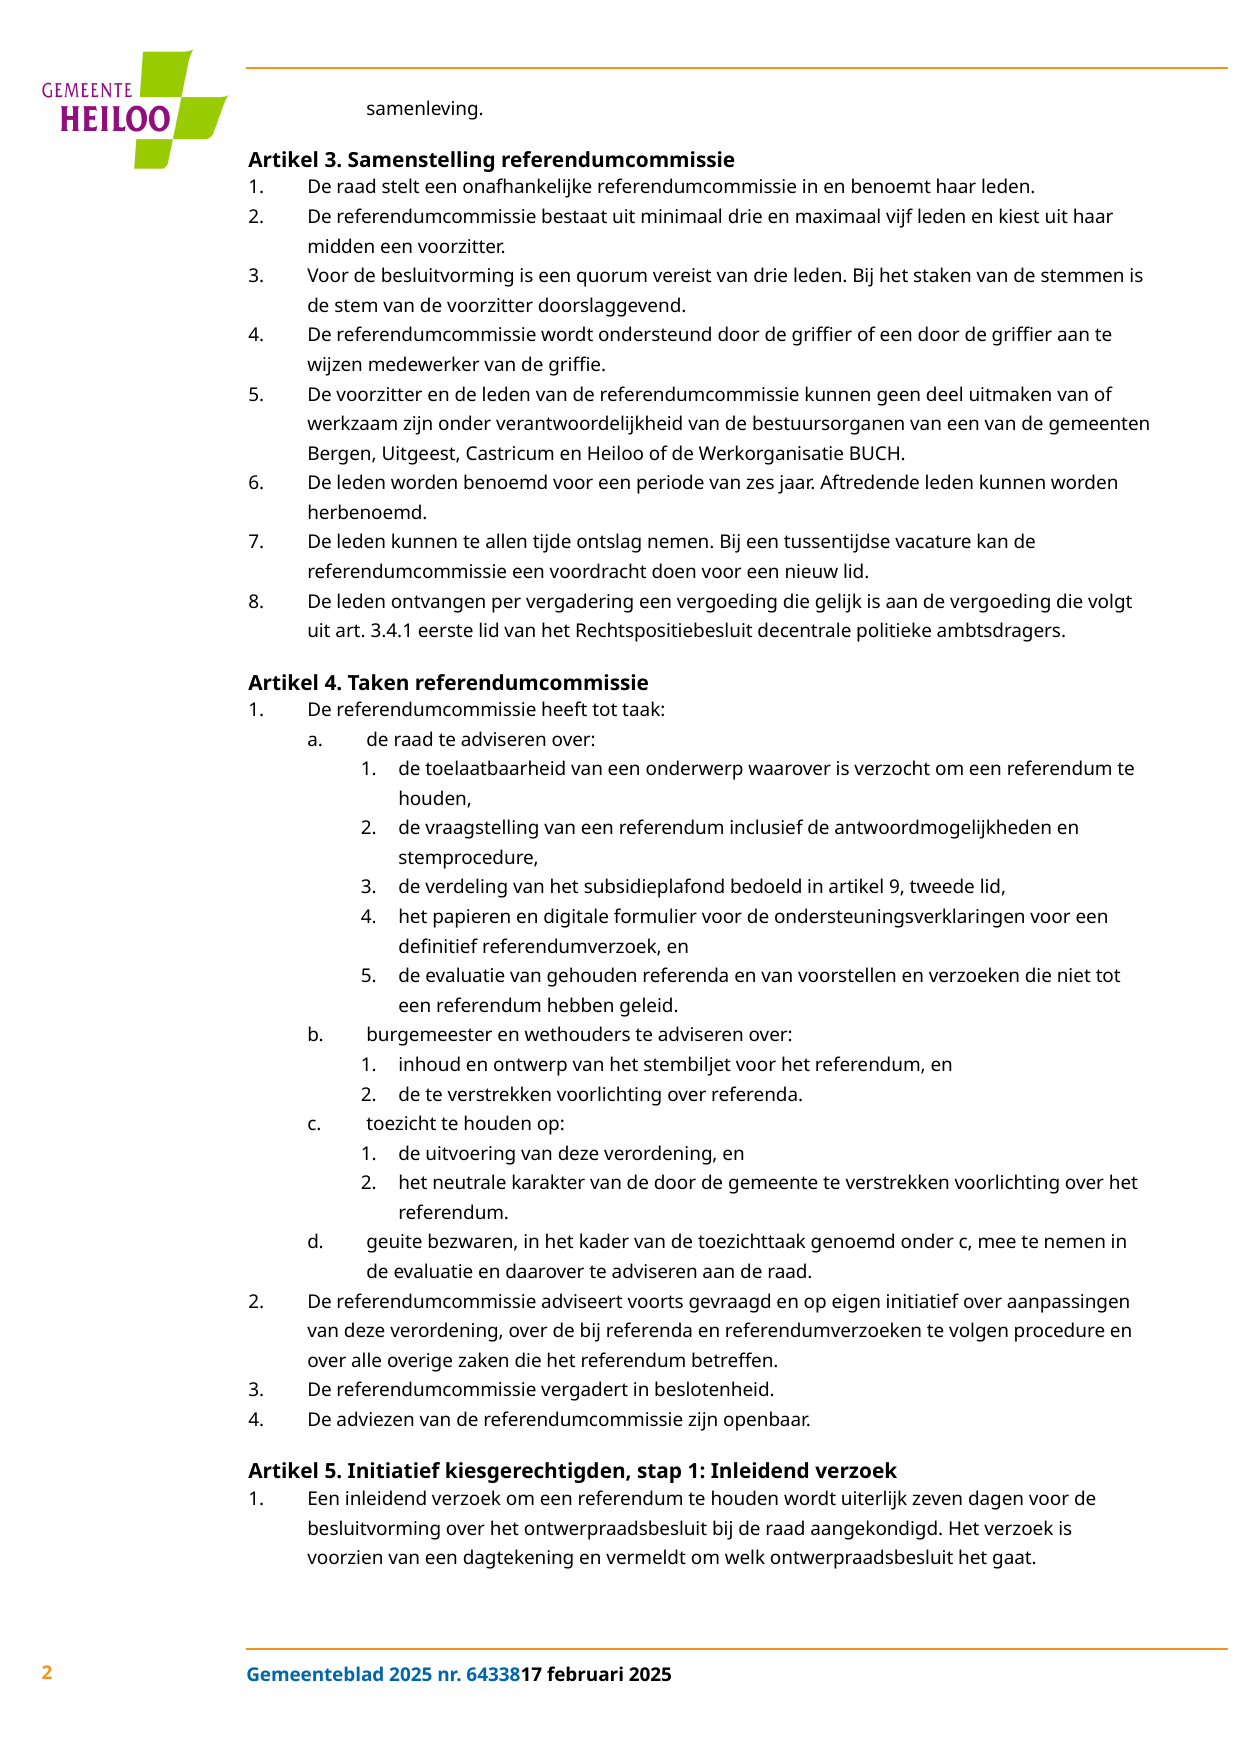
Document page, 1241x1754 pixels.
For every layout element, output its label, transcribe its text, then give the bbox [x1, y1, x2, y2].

list het papieren en digitale formulier voor de ondersteuningsverklaringen voor een definitief referendumverzoek, en [361, 903, 1152, 959]
list burgemeester en wethouders te adviseren over: [307, 1022, 1152, 1047]
list de te verstrekken voorlichting over referenda. [361, 1081, 1152, 1107]
list De leden worden benoemd voor een periode van zes jaar. Aftredende leden kunnen worden herbenoemd. [248, 469, 1152, 525]
list inhoud en ontwerp van het stembiljet voor het referendum, en [361, 1051, 1152, 1077]
list De referendumcommissie bestaat uit minimaal drie en maximaal vijf leden en kiest uit haar midden een voorzitter. [248, 203, 1152, 258]
list De referendumcommissie adviseert voorts gevraagd en op eigen initiatief over aanpassingen van deze verordening, over de bij referenda en referendumverzoeken te volgen procedure en over alle overige zaken die het referendum betreffen. [248, 1288, 1152, 1373]
text Artikel 5. Initiatief kiesgerechtigden, stap 1: Inleidend verzoek [248, 1457, 1152, 1485]
list geuite bezwaren, in het kader van de toezichttaak genoemd onder c, mee te nemen in de evaluatie en daarover te adviseren aan de raad. [307, 1229, 1152, 1284]
list De leden ontvangen per vergadering een vergoeding die gelijk is aan de vergoeding die volgt uit art. 3.4.1 eerste lid van het Rechtspositiebesluit decentrale politieke ambtsdragers. [248, 588, 1152, 643]
picture [41, 47, 231, 172]
list De adviezen van de referendumcommissie zijn openbaar. [248, 1406, 1152, 1432]
list het neutrale karakter van de door de gemeente te verstrekken voorlichting over het referendum. [361, 1169, 1152, 1225]
list De referendumcommissie wordt ondersteund door de griffier of een door de griffier aan te wijzen medewerker van de griffie. [248, 322, 1152, 377]
list de vraagstelling van een referendum inclusief de antwoordmogelijkheden en stemprocedure, [361, 814, 1152, 870]
list de verdeling van het subsidieplafond bedoeld in artikel 9, tweede lid, [361, 874, 1152, 899]
list De voorzitter en de leden van de referendumcommissie kunnen geen deel uitmaken van of werkzaam zijn onder verantwoordelijkheid van de bestuursorganen van een van de gemeenten Bergen, Uitgeest, Castricum en Heiloo of de Werkorganisatie BUCH. [248, 381, 1152, 466]
list Voor de besluitvorming is een quorum vereist van drie leden. Bij het staken van de stemmen is de stem van de voorzitter doorslaggevend. [248, 262, 1152, 318]
list de raad te adviseren over: [307, 726, 1152, 752]
list De leden kunnen te allen tijde ontslag nemen. Bij een tussentijdse vacature kan de referendumcommissie een voordracht doen voor een nieuw lid. [248, 529, 1152, 584]
list toezicht te houden op: [307, 1110, 1152, 1136]
list de toelaatbaarheid van een onderwerp waarover is verzocht om een referendum te houden, [361, 755, 1152, 811]
list De referendumcommissie heeft tot taak: [248, 696, 1152, 722]
text Artikel 3. Samenstelling referendumcommissie [248, 145, 1152, 174]
list samenleving. [307, 95, 1152, 121]
list De referendumcommissie vergadert in beslotenheid. [248, 1377, 1152, 1402]
list Een inleidend verzoek om een referendum te houden wordt uiterlijk zeven dagen voor de besluitvorming over het ontwerpraadsbesluit bij de raad aangekondigd. Het verzoek is voorzien van een dagtekening en vermeldt om welk ontwerpraadsbesluit het gaat. [248, 1485, 1152, 1570]
list de uitvoering van deze verordening, en [361, 1140, 1152, 1166]
text Artikel 4. Taken referendumcommissie [248, 668, 1152, 696]
list de evaluatie van gehouden referenda en van voorstellen en verzoeken die niet tot een referendum hebben geleid. [361, 962, 1152, 1018]
list De raad stelt een onafhankelijke referendumcommissie in en benoemt haar leden. [248, 174, 1152, 199]
